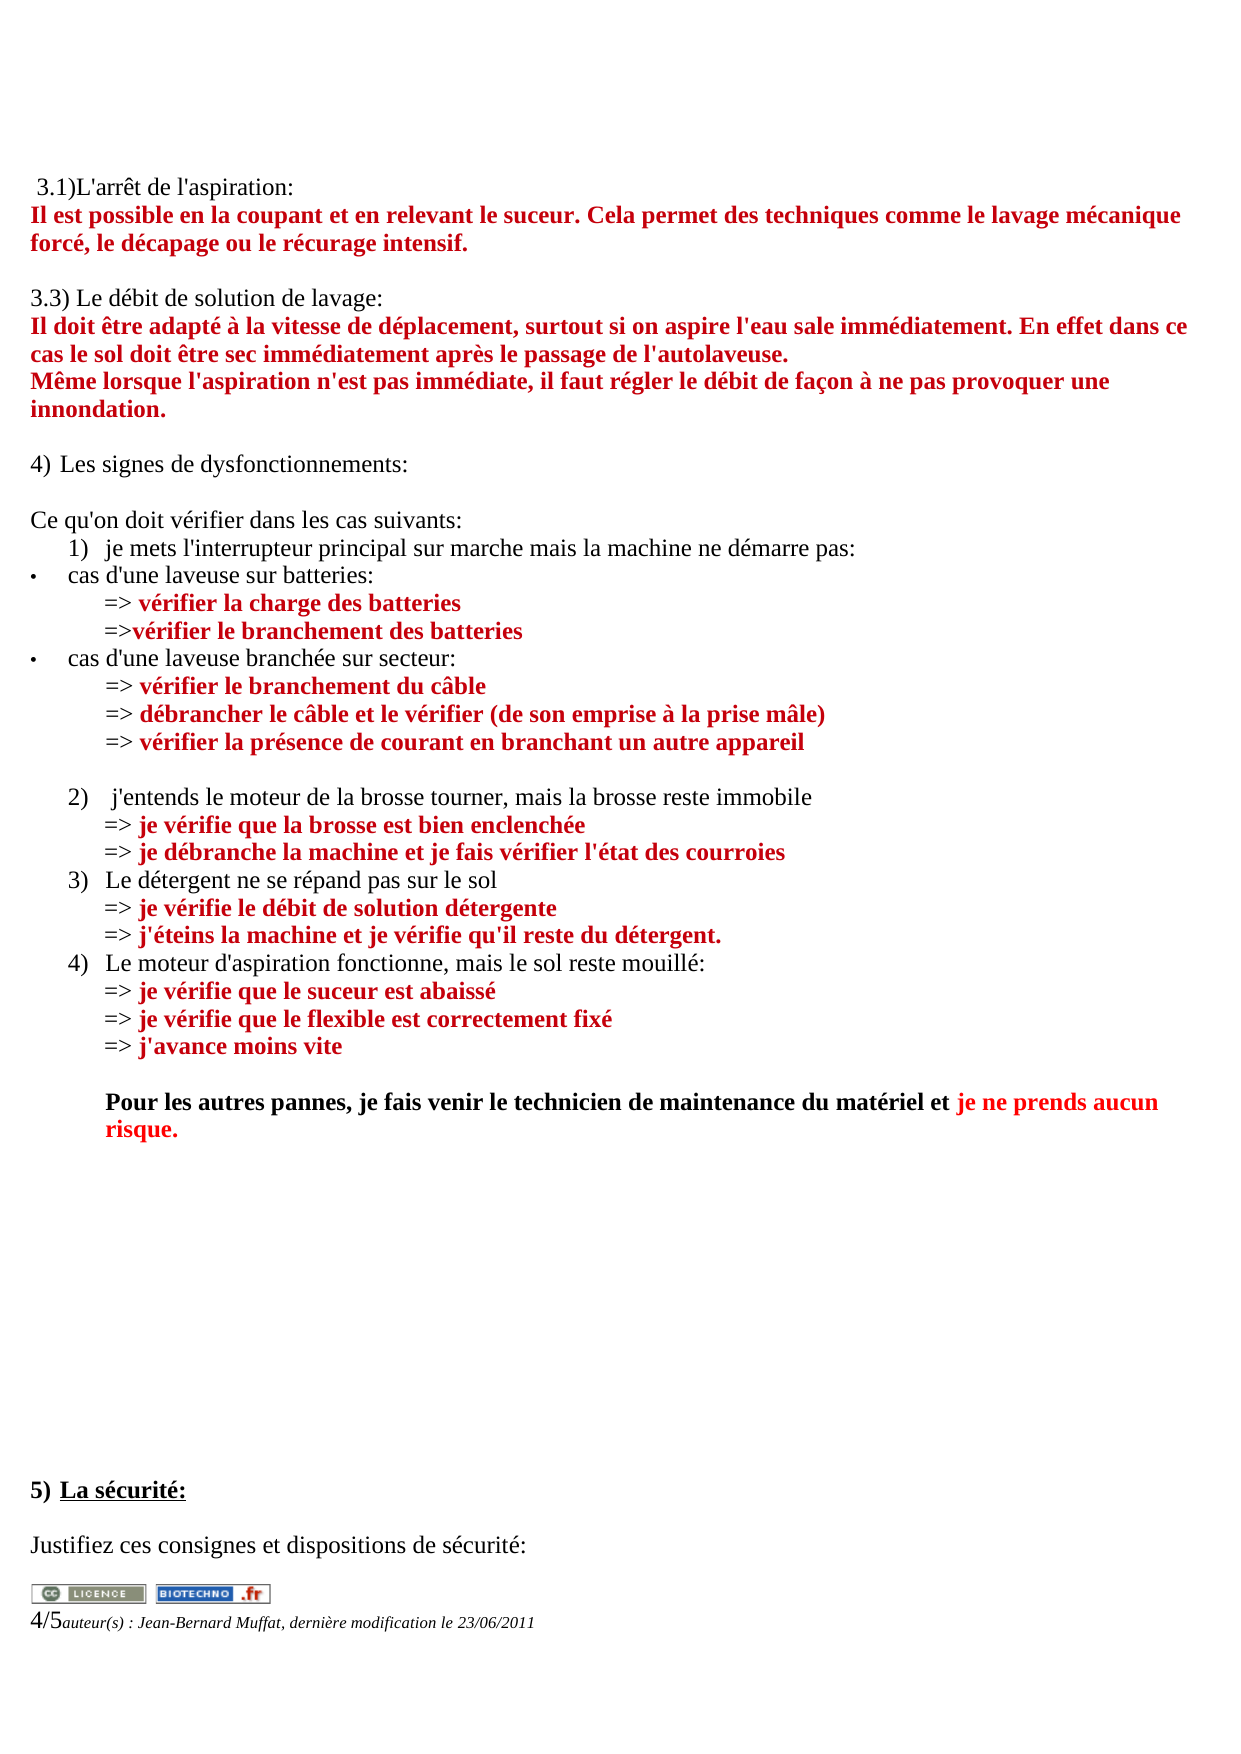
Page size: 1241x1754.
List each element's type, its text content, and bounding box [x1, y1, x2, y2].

list cas d'une laveuse branchée sur secteur: [30, 644, 1210, 672]
text => vérifier la charge des batteries [30, 589, 1210, 617]
text Il doit être adapté à la vitesse de déplacement, surtout si on aspire l'eau sale immédiatement. En effet dans ce cas le sol doit être sec immédiatement après le passage de l'autolaveuse. [30, 312, 1210, 367]
list Le détergent ne se répand pas sur le sol [68, 866, 1210, 894]
picture [155, 1584, 271, 1604]
list => vérifier le branchement du câble [68, 672, 1210, 700]
text => je vérifie le débit de solution détergente [30, 894, 1210, 922]
text Justifiez ces consignes et dispositions de sécurité: [30, 1531, 1210, 1559]
list je mets l'interrupteur principal sur marche mais la machine ne démarre pas: [68, 534, 1210, 561]
text 3.3) Le débit de solution de lavage: [30, 284, 1210, 312]
list Pour les autres pannes, je fais venir le technicien de maintenance du matériel et je ne prends aucun risque. [68, 1088, 1210, 1143]
list j'entends le moteur de la brosse tourner, mais la brosse reste immobile [68, 783, 1210, 811]
list => vérifier la présence de courant en branchant un autre appareil [68, 728, 1210, 755]
picture [31, 1584, 147, 1604]
list cas d'une laveuse sur batteries: [30, 561, 1210, 589]
text => je vérifie que la brosse est bien enclenchée [30, 811, 1210, 838]
text Même lorsque l'aspiration n'est pas immédiate, il faut régler le débit de façon à ne pas provoquer une innondation. [30, 367, 1210, 423]
text => j'avance moins vite [30, 1032, 1210, 1060]
list => débrancher le câble et le vérifier (de son emprise à la prise mâle) [68, 700, 1210, 728]
text Il est possible en la coupant et en relevant le suceur. Cela permet des techniques comme le lavage mécanique forcé, le décapage ou le récurage intensif. [30, 201, 1210, 257]
text Ce qu'on doit vérifier dans les cas suivants: [30, 506, 1210, 534]
text => je débranche la machine et je fais vérifier l'état des courroies [30, 838, 1210, 866]
list L'arrêt de l'aspiration: [36, 173, 1210, 201]
text => je vérifie que le flexible est correctement fixé [30, 1005, 1210, 1032]
text => j'éteins la machine et je vérifie qu'il reste du détergent. [30, 922, 1210, 949]
list Le moteur d'aspiration fonctionne, mais le sol reste mouillé: [68, 949, 1210, 977]
list La sécurité: [30, 1476, 1210, 1503]
list Les signes de dysfonctionnements: [30, 451, 1210, 478]
text => je vérifie que le suceur est abaissé [30, 977, 1210, 1005]
text =>vérifier le branchement des batteries [30, 617, 1210, 644]
